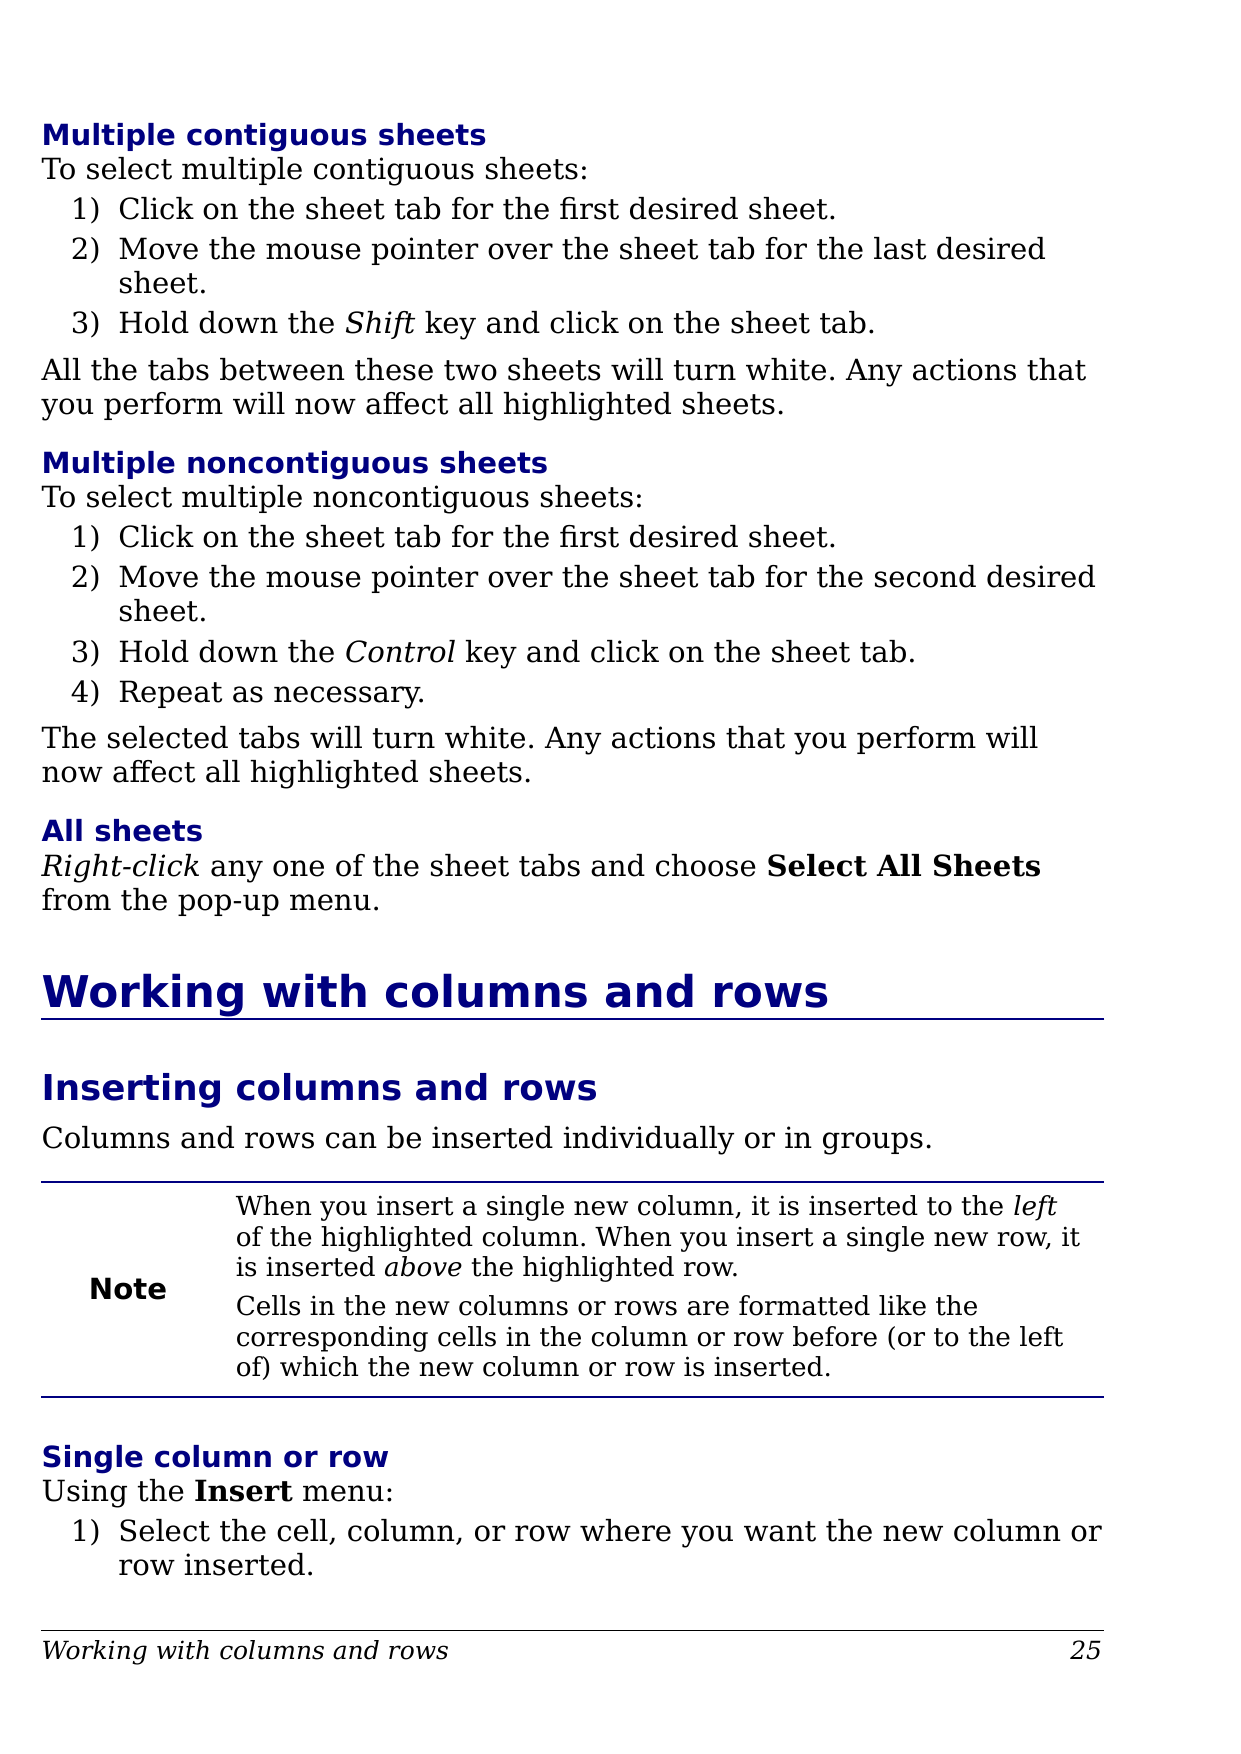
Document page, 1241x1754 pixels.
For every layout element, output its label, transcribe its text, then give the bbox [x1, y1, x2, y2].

text All the tabs between these two sheets will turn white. Any actions that you perform will now affect all highlighted sheets. [41, 353, 1104, 421]
list To select multiple noncontiguous sheets: [41, 480, 1104, 514]
list Move the mouse pointer over the sheet tab for the last desired sheet. [100, 233, 1104, 301]
text Right-click any one of the sheet tabs and choose Select All Sheets from the pop-up menu. [41, 848, 1104, 917]
list Hold down the Control key and click on the sheet tab. [100, 635, 1104, 669]
text Multiple noncontiguous sheets [41, 446, 1104, 480]
text Single column or row [41, 1440, 1104, 1474]
list Move the mouse pointer over the sheet tab for the second desired sheet. [100, 561, 1104, 629]
list Hold down the Shift key and click on the sheet tab. [100, 307, 1104, 341]
table_header When you insert a single new column, it is inserted to the left of the highlighted column. When you insert a single new row, it is inserted above the highlighted row. Cells in the new columns or rows are formatted like the corresponding cells in the column or row before (or to the left of) which the new column or row is inserted. [214, 1183, 1104, 1396]
list Repeat as necessary. [100, 675, 1104, 709]
text The selected tabs will turn white. Any actions that you perform will now affect all highlighted sheets. [41, 722, 1104, 789]
list To select multiple contiguous sheets: [41, 152, 1104, 186]
table_header Note [41, 1183, 214, 1396]
list Click on the sheet tab for the first desired sheet. [100, 192, 1104, 226]
subtitle Inserting columns and rows [41, 1068, 1104, 1109]
text All sheets [41, 814, 1104, 848]
text Columns and rows can be inserted individually or in groups. [41, 1122, 1104, 1156]
list Click on the sheet tab for the first desired sheet. [100, 521, 1104, 554]
list Using the Insert menu: [41, 1474, 1104, 1508]
subtitle Working with columns and rows [41, 967, 1104, 1018]
text Multiple contiguous sheets [41, 118, 1104, 152]
list Select the cell, column, or row where you want the new column or row inserted. [100, 1515, 1104, 1583]
